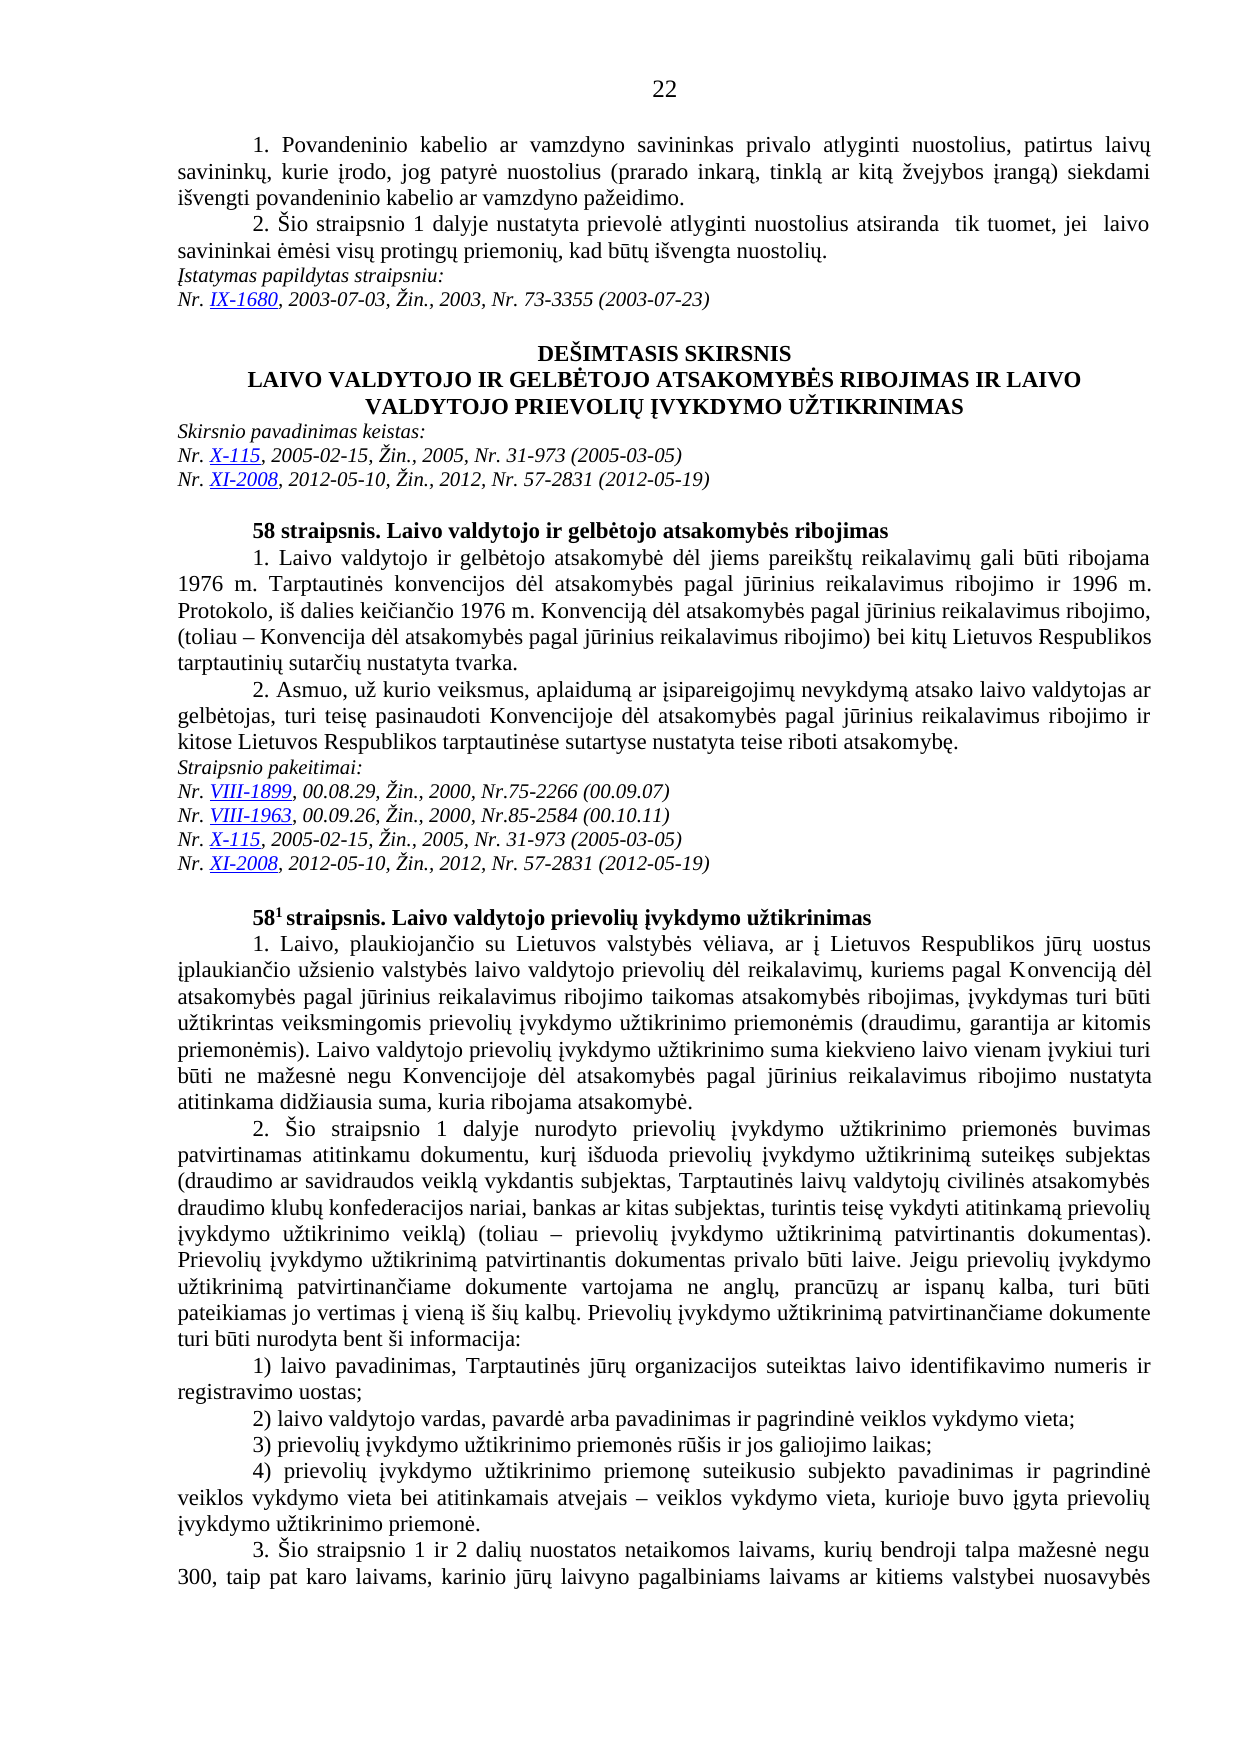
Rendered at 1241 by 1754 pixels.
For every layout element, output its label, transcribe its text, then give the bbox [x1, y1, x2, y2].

text 2. Šio straipsnio 1 dalyje nustatyta prievolė atlyginti nuostolius atsiranda tik tuomet, jei laivo savininkai ėmėsi visų protingų priemonių, kad būtų išvengta nuostolių. [177, 210, 1152, 263]
text 2) laivo valdytojo vardas, pavardė arba pavadinimas ir pagrindinė veiklos vykdymo vieta; [177, 1404, 1152, 1431]
text 1. Povandeninio kabelio ar vamzdyno savininkas privalo atlyginti nuostolius, patirtus laivų savininkų, kurie įrodo, jog patyrė nuostolius (prarado inkarą, tinklą ar kitą žvejybos įrangą) siekdami išvengti povandeninio kabelio ar vamzdyno pažeidimo. [177, 131, 1152, 210]
text 2. Asmuo, už kurio veiksmus, aplaidumą ar įsipareigojimų nevykdymą atsako laivo valdytojas ar gelbėtojas, turi teisę pasinaudoti Konvencijoje dėl atsakomybės pagal jūrinius reikalavimus ribojimo ir kitose Lietuvos Respublikos tarptautinėse sutartyse nustatyta teise riboti atsakomybę. [177, 676, 1152, 755]
text 58 straipsnis. Laivo valdytojo ir gelbėtojo atsakomybės ribojimas [177, 518, 1152, 544]
text Nr. VIII-1963, 00.09.26, Žin., 2000, Nr.85-2584 (00.10.11) [177, 803, 1152, 827]
text LAIVO VALDYTOJO IR GELBĖTOJO ATSAKOMYBĖS RIBOJIMAS IR LAIVO VALDYTOJO PRIEVOLIŲ ĮVYKDYMO UŽTIKRINIMAS [177, 366, 1152, 419]
text 1) laivo pavadinimas, Tarptautinės jūrų organizacijos suteiktas laivo identifikavimo numeris ir registravimo uostas; [177, 1352, 1152, 1404]
text 3) prievolių įvykdymo užtikrinimo priemonės rūšis ir jos galiojimo laikas; [177, 1431, 1152, 1457]
text Nr. XI-2008, 2012-05-10, Žin., 2012, Nr. 57-2831 (2012-05-19) [177, 467, 1152, 491]
text Įstatymas papildytas straipsniu: [177, 263, 1152, 287]
text 581 straipsnis. Laivo valdytojo prievolių įvykdymo užtikrinimas [177, 904, 1152, 930]
text Skirsnio pavadinimas keistas: [177, 419, 1152, 443]
text DEŠIMTASIS SKIRSNIS [177, 340, 1152, 366]
text 1. Laivo, plaukiojančio su Lietuvos valstybės vėliava, ar į Lietuvos Respublikos jūrų uostus įplaukiančio užsienio valstybės laivo valdytojo prievolių dėl reikalavimų, kuriems pagal Konvenciją dėl atsakomybės pagal jūrinius reikalavimus ribojimo taikomas atsakomybės ribojimas, įvykdymas turi būti užtikrintas veiksmingomis prievolių įvykdymo užtikrinimo priemonėmis (draudimu, garantija ar kitomis priemonėmis). Laivo valdytojo prievolių įvykdymo užtikrinimo suma kiekvieno laivo vienam įvykiui turi būti ne mažesnė negu Konvencijoje dėl atsakomybės pagal jūrinius reikalavimus ribojimo nustatyta atitinkama didžiausia suma, kuria ribojama atsakomybė. [177, 930, 1152, 1115]
text 4) prievolių įvykdymo užtikrinimo priemonę suteikusio subjekto pavadinimas ir pagrindinė veiklos vykdymo vieta bei atitinkamais atvejais – veiklos vykdymo vieta, kurioje buvo įgyta prievolių įvykdymo užtikrinimo priemonė. [177, 1457, 1152, 1536]
text 1. Laivo valdytojo ir gelbėtojo atsakomybė dėl jiems pareikštų reikalavimų gali būti ribojama 1976 m. Tarptautinės konvencijos dėl atsakomybės pagal jūrinius reikalavimus ribojimo ir 1996 m. Protokolo, iš dalies keičiančio 1976 m. Konvenciją dėl atsakomybės pagal jūrinius reikalavimus ribojimo, (toliau – Konvencija dėl atsakomybės pagal jūrinius reikalavimus ribojimo) bei kitų Lietuvos Respublikos tarptautinių sutarčių nustatyta tvarka. [177, 544, 1152, 676]
text Nr. IX-1680, 2003-07-03, Žin., 2003, Nr. 73-3355 (2003-07-23) [177, 287, 1152, 311]
text Nr. VIII-1899, 00.08.29, Žin., 2000, Nr.75-2266 (00.09.07) [177, 779, 1152, 803]
text Nr. X-115, 2005-02-15, Žin., 2005, Nr. 31-973 (2005-03-05) [177, 827, 1152, 851]
text 3. Šio straipsnio 1 ir 2 dalių nuostatos netaikomos laivams, kurių bendroji talpa mažesnė negu 300, taip pat karo laivams, karinio jūrų laivyno pagalbiniams laivams ar kitiems valstybei nuosavybės [177, 1536, 1152, 1589]
text Nr. XI-2008, 2012-05-10, Žin., 2012, Nr. 57-2831 (2012-05-19) [177, 851, 1152, 875]
text Nr. X-115, 2005-02-15, Žin., 2005, Nr. 31-973 (2005-03-05) [177, 443, 1152, 467]
text Straipsnio pakeitimai: [177, 755, 1152, 779]
text 2. Šio straipsnio 1 dalyje nurodyto prievolių įvykdymo užtikrinimo priemonės buvimas patvirtinamas atitinkamu dokumentu, kurį išduoda prievolių įvykdymo užtikrinimą suteikęs subjektas (draudimo ar savidraudos veiklą vykdantis subjektas, Tarptautinės laivų valdytojų civilinės atsakomybės draudimo klubų konfederacijos nariai, bankas ar kitas subjektas, turintis teisę vykdyti atitinkamą prievolių įvykdymo užtikrinimo veiklą) (toliau – prievolių įvykdymo užtikrinimą patvirtinantis dokumentas). Prievolių įvykdymo užtikrinimą patvirtinantis dokumentas privalo būti laive. Jeigu prievolių įvykdymo užtikrinimą patvirtinančiame dokumente vartojama ne anglų, prancūzų ar ispanų kalba, turi būti pateikiamas jo vertimas į vieną iš šių kalbų. Prievolių įvykdymo užtikrinimą patvirtinančiame dokumente turi būti nurodyta bent ši informacija: [177, 1115, 1152, 1352]
